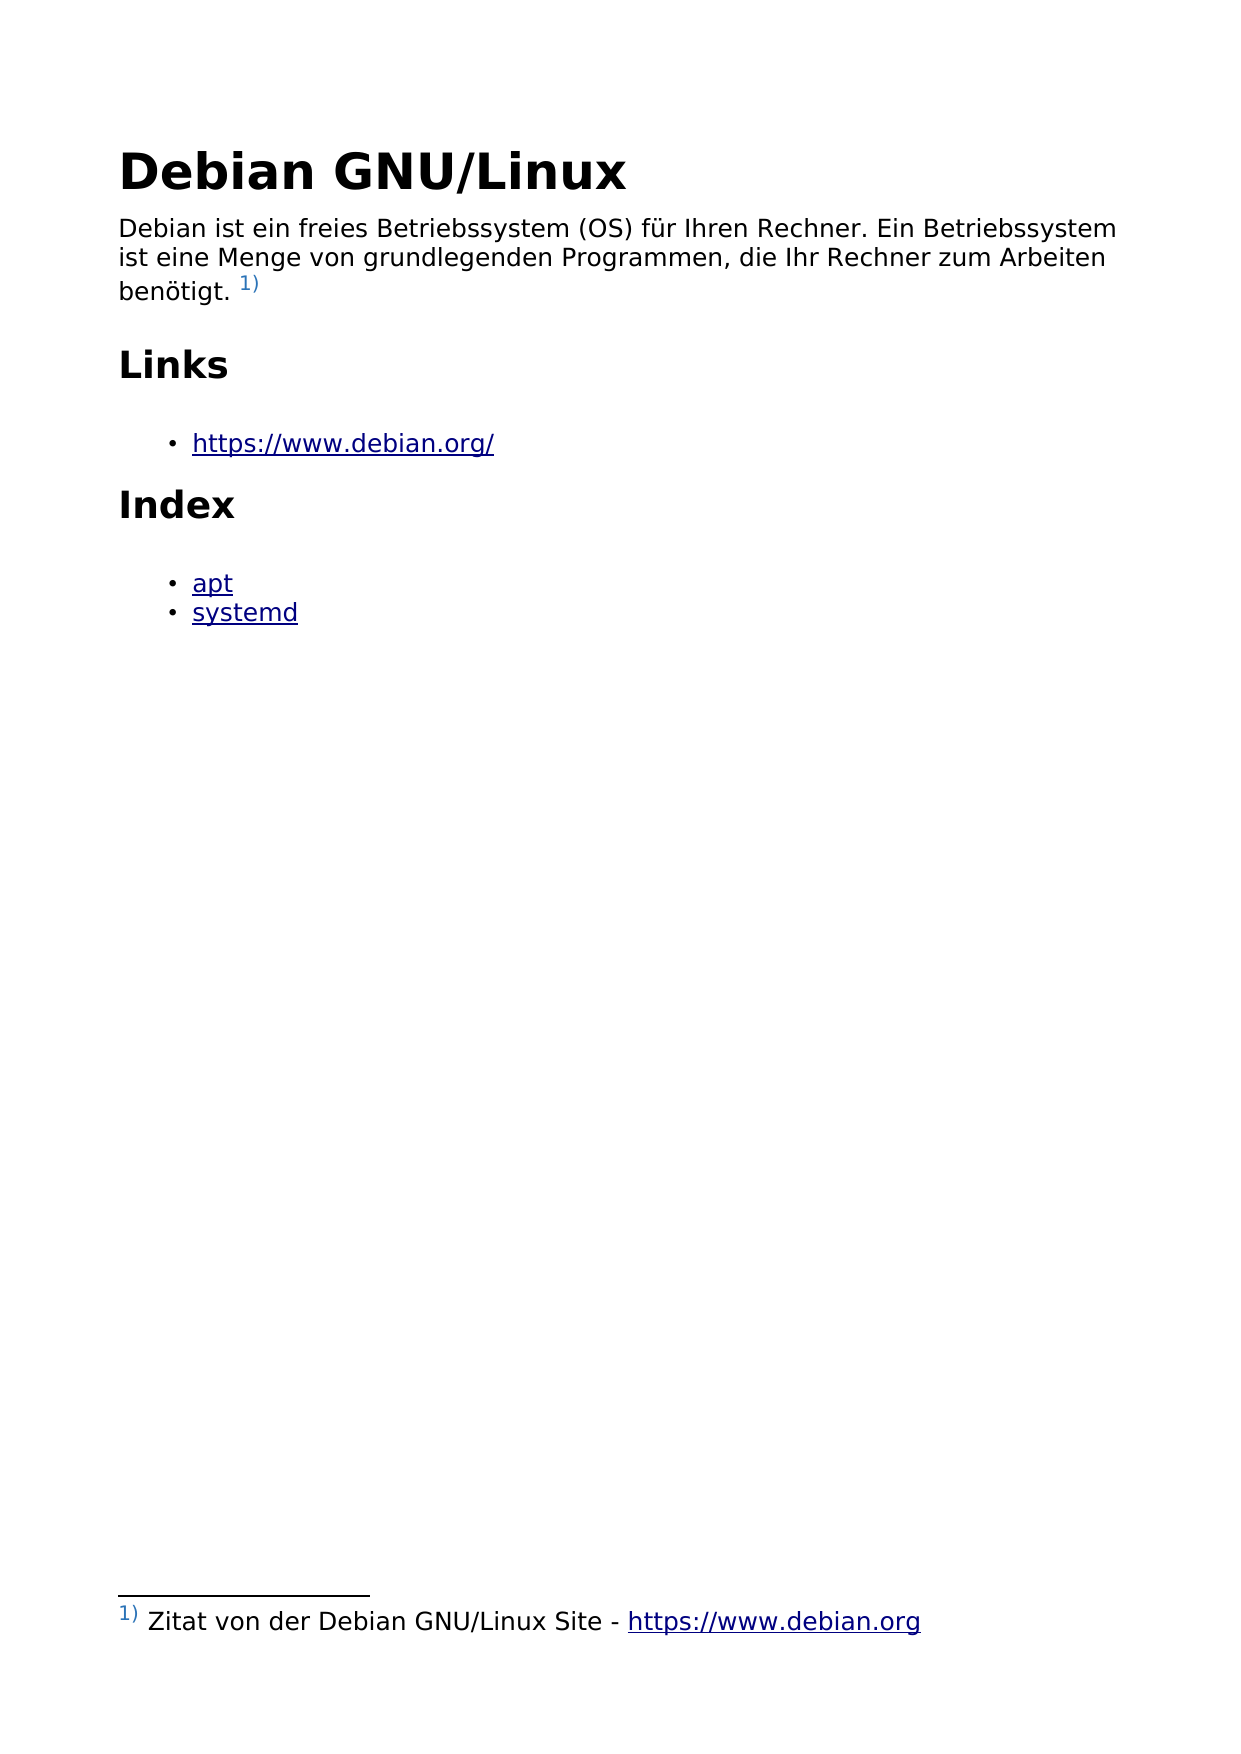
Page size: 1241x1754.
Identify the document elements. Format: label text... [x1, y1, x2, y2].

text Zitat von der Debian GNU/Linux Site - https://www.debian.org [118, 1602, 1122, 1636]
subtitle Links [118, 344, 1122, 387]
list apt [177, 569, 1122, 598]
subtitle Index [118, 483, 1122, 527]
subtitle Debian GNU/Linux [118, 143, 1122, 201]
text Debian ist ein freies Betriebssystem (OS) für Ihren Rechner. Ein Betriebssystem ist eine Menge von grundlegenden Programmen, die Ihr Rechner zum Arbeiten benötigt. [118, 214, 1122, 306]
list https://www.debian.org/ [177, 429, 1122, 458]
list systemd [177, 598, 1122, 627]
